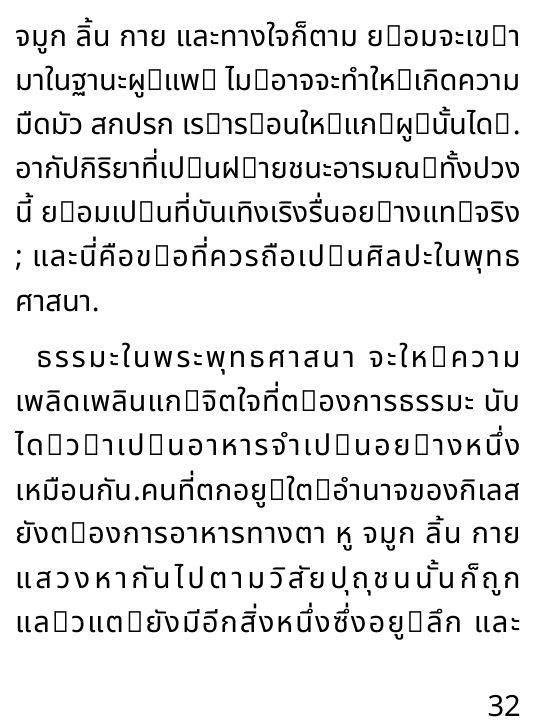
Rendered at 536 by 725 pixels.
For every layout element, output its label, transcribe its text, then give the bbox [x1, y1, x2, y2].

text ธรรมะในพระพุทธศาสนา จะใหความเพลิดเพลินแกจิตใจที่ตองการธรรมะ นับไดวาเปนอาหารจําเปนอยางหนึ่งเหมือนกัน.คนที่ตกอยูใตอํานาจของกิเลสยังตองการอาหารทางตา หู จมูก ลิ้น กายแสวงหากันไปตามวิสัยปุถุชนนั้นก็ถูกแลวแตยังมีอีกสิ่งหนึ่งซึ่งอยูลึก และ [15, 337, 521, 645]
text จมูก ลิ้น กาย และทางใจก็ตาม ยอมจะเขามาในฐานะผูแพ ไมอาจจะทําใหเกิดความมืดมัว สกปรก เรารอนใหแกผูนั้นได. อากัปกิริยาที่เปนฝายชนะอารมณทั้งปวงนี้ ยอมเปนที่บันเทิงเริงรื่นอยางแทจริง ; และนี่คือขอที่ควรถือเปนศิลปะในพุทธศาสนา. [15, 15, 521, 324]
